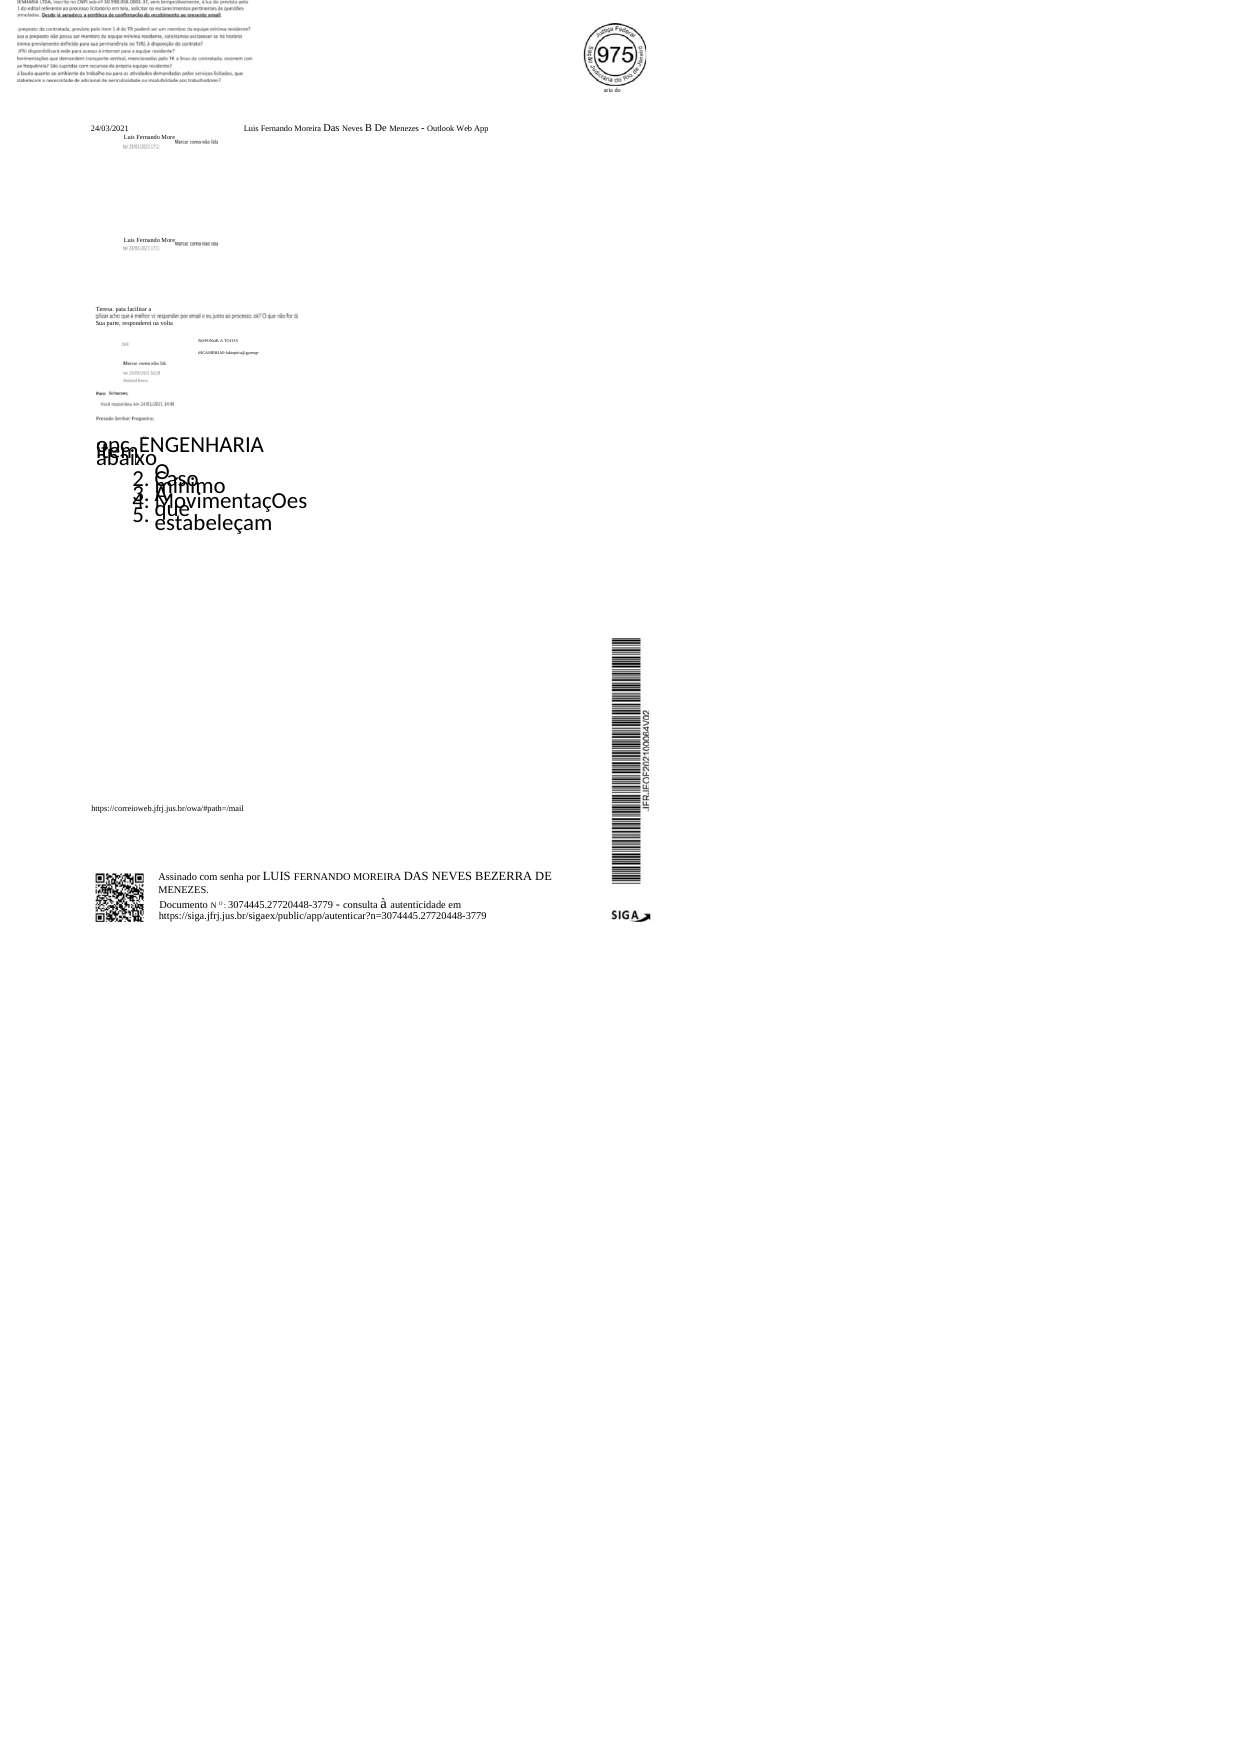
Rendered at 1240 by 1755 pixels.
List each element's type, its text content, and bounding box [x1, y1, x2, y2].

text RtSPONt:tR A TOCOS tNCAMINHAÞ fabiopitta@gpceng• [122, 338, 269, 365]
text Luis Fernando More [123, 236, 349, 246]
text Sua parte, responderei na volta [96, 319, 349, 327]
text Luis Fernando More [123, 133, 349, 143]
text Teresa. pata facilitar a [96, 305, 349, 318]
